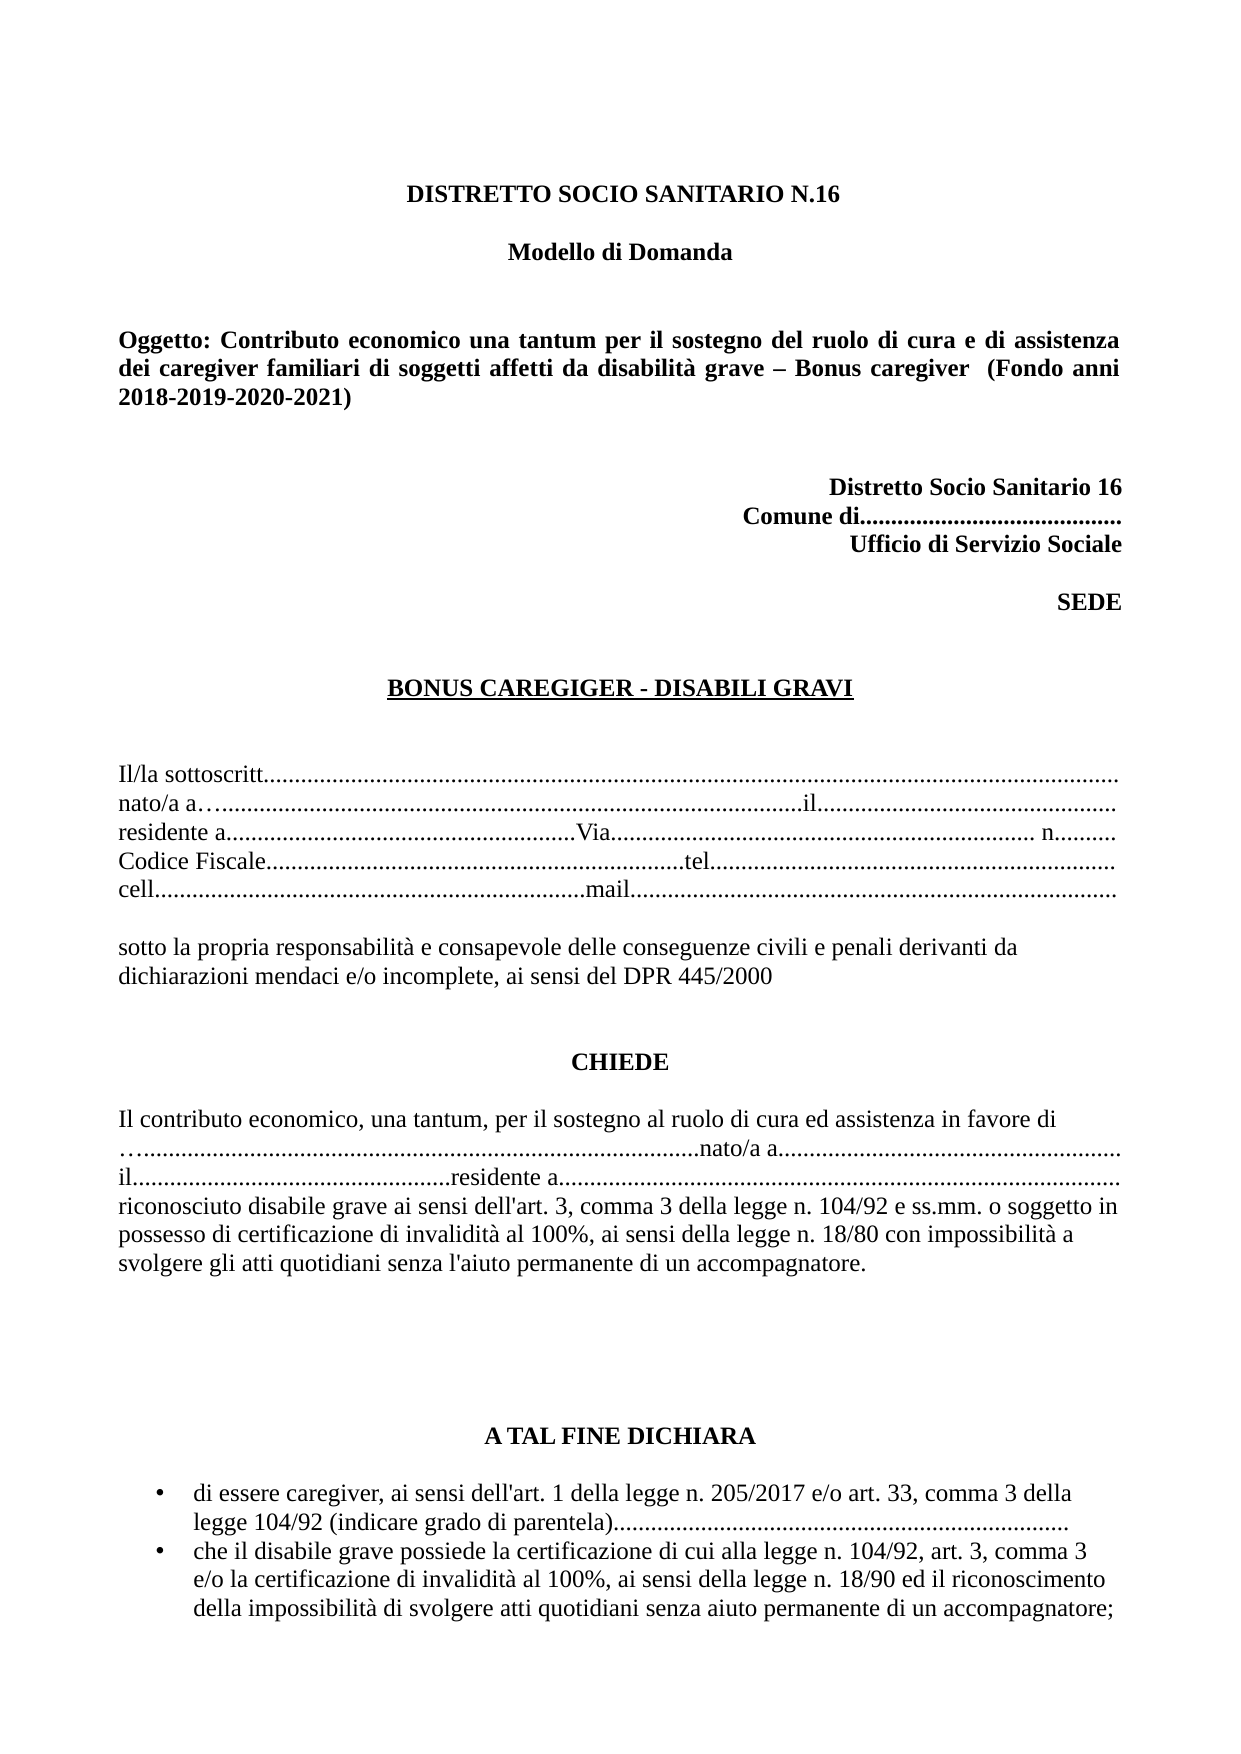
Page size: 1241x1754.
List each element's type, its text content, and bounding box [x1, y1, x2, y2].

list che il disabile grave possiede la certificazione di cui alla legge n. 104/92, art. 3, comma 3 e/o la certificazione di invalidità al 100%, ai sensi della legge n. 18/90 ed il riconoscimento della impossibilità di svolgere atti quotidiani senza aiuto permanente di un accompagnatore; [156, 1536, 1122, 1622]
text Oggetto: Contributo economico una tantum per il sostegno del ruolo di cura e di assistenza dei caregiver familiari di soggetti affetti da disabilità grave – Bonus caregiver (Fondo anni 2018-2019-2020-2021) [118, 325, 1122, 411]
text SEDE [118, 587, 1122, 616]
text riconosciuto disabile grave ai sensi dell'art. 3, comma 3 della legge n. 104/92 e ss.mm. o soggetto in possesso di certificazione di invalidità al 100%, ai sensi della legge n. 18/80 con impossibilità a svolgere gli atti quotidiani senza l'aiuto permanente di un accompagnatore. [118, 1191, 1122, 1277]
text Codice Fiscale...................................................................tel................................................................. [118, 846, 1122, 874]
text Modello di Domanda [118, 237, 1122, 265]
text Distretto Socio Sanitario 16 [118, 472, 1122, 501]
text sotto la propria responsabilità e consapevole delle conseguenze civili e penali derivanti da dichiarazioni mendaci e/o incomplete, ai sensi del DPR 445/2000 [118, 932, 1122, 989]
text cell.....................................................................mail.............................................................................. [118, 874, 1122, 903]
text CHIEDE [118, 1047, 1122, 1076]
text Il contributo economico, una tantum, per il sostegno al ruolo di cura ed assistenza in favore di [118, 1104, 1122, 1133]
text Comune di.......................................... [118, 501, 1122, 529]
text residente a........................................................Via.................................................................... n.......... [118, 817, 1122, 846]
text nato/a a….............................................................................................il................................................ [118, 788, 1122, 817]
text il...................................................residente a.......................................................................................... [118, 1162, 1122, 1191]
list di essere caregiver, ai sensi dell'art. 1 della legge n. 205/2017 e/o art. 33, comma 3 della legge 104/92 (indicare grado di parentela)......................................................................... [156, 1478, 1122, 1536]
text Il/la sottoscritt......................................................................................................................................... [118, 759, 1122, 788]
text A TAL FINE DICHIARA [118, 1421, 1122, 1449]
text DISTRETTO SOCIO SANITARIO N.16 [118, 179, 1122, 208]
text BONUS CAREGIGER - DISABILI GRAVI [118, 673, 1122, 702]
text Ufficio di Servizio Sociale [118, 529, 1122, 558]
text ….........................................................................................nato/a a....................................................... [118, 1133, 1122, 1162]
